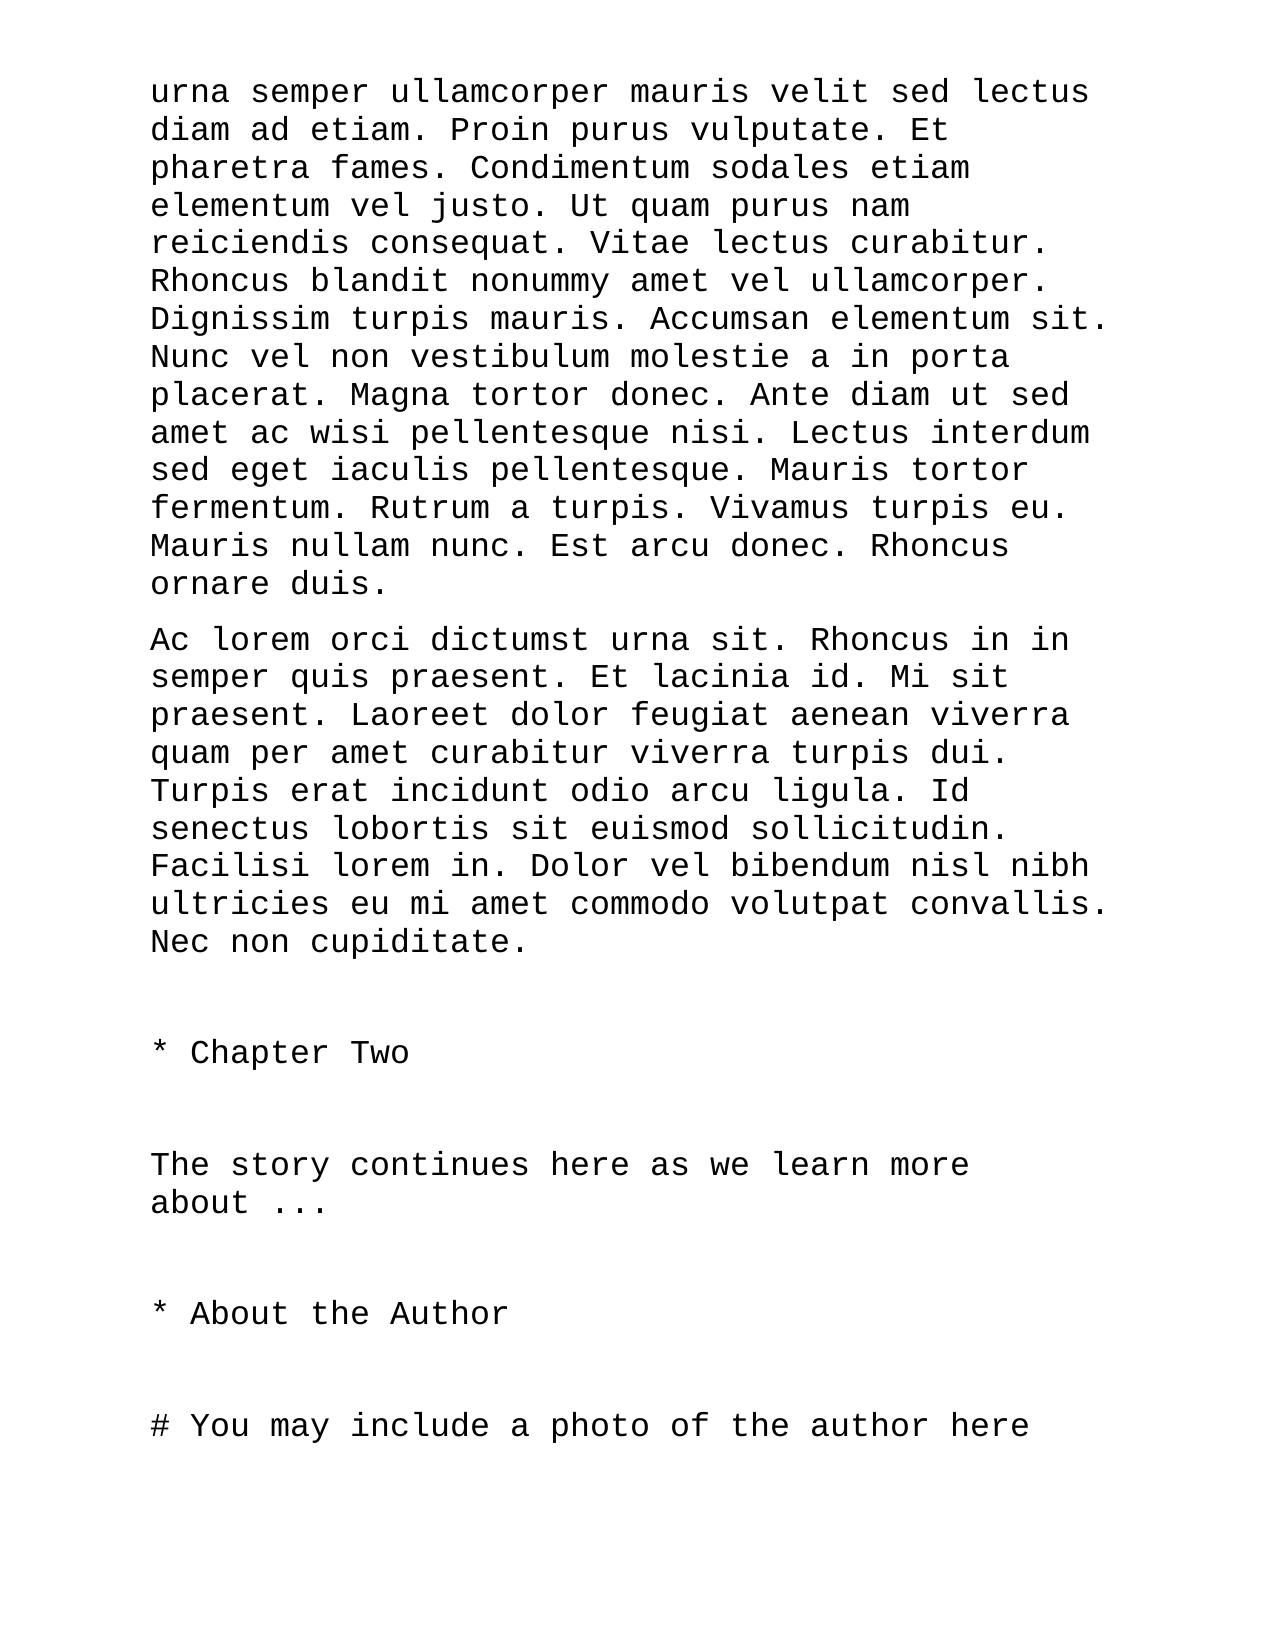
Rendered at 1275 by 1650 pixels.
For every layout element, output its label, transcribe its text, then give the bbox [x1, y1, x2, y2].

text urna semper ullamcorper mauris velit sed lectus diam ad etiam. Proin purus vulputate. Et pharetra fames. Condimentum sodales etiam elementum vel justo. Ut quam purus nam reiciendis consequat. Vitae lectus curabitur. Rhoncus blandit nonummy amet vel ullamcorper. Dignissim turpis mauris. Accumsan elementum sit. Nunc vel non vestibulum molestie a in porta placerat. Magna tortor donec. Ante diam ut sed amet ac wisi pellentesque nisi. Lectus interdum sed eget iaculis pellentesque. Mauris tortor fermentum. Rutrum a turpis. Vivamus turpis eu. Mauris nullam nunc. Est arcu donec. Rhoncus ornare duis. [150, 75, 1125, 604]
text * Chapter Two [150, 1036, 1125, 1074]
text * About the Author [150, 1297, 1125, 1335]
text Ac lorem orci dictumst urna sit. Rhoncus in in semper quis praesent. Et lacinia id. Mi sit praesent. Laoreet dolor feugiat aenean viverra quam per amet curabitur viverra turpis dui. Turpis erat incidunt odio arcu ligula. Id senectus lobortis sit euismod sollicitudin. Facilisi lorem in. Dolor vel bibendum nisl nibh ultricies eu mi amet commodo volutpat convallis. Nec non cupiditate. [150, 622, 1125, 963]
text The story continues here as we learn more about ... [150, 1148, 1125, 1223]
text # You may include a photo of the author here [150, 1408, 1125, 1446]
